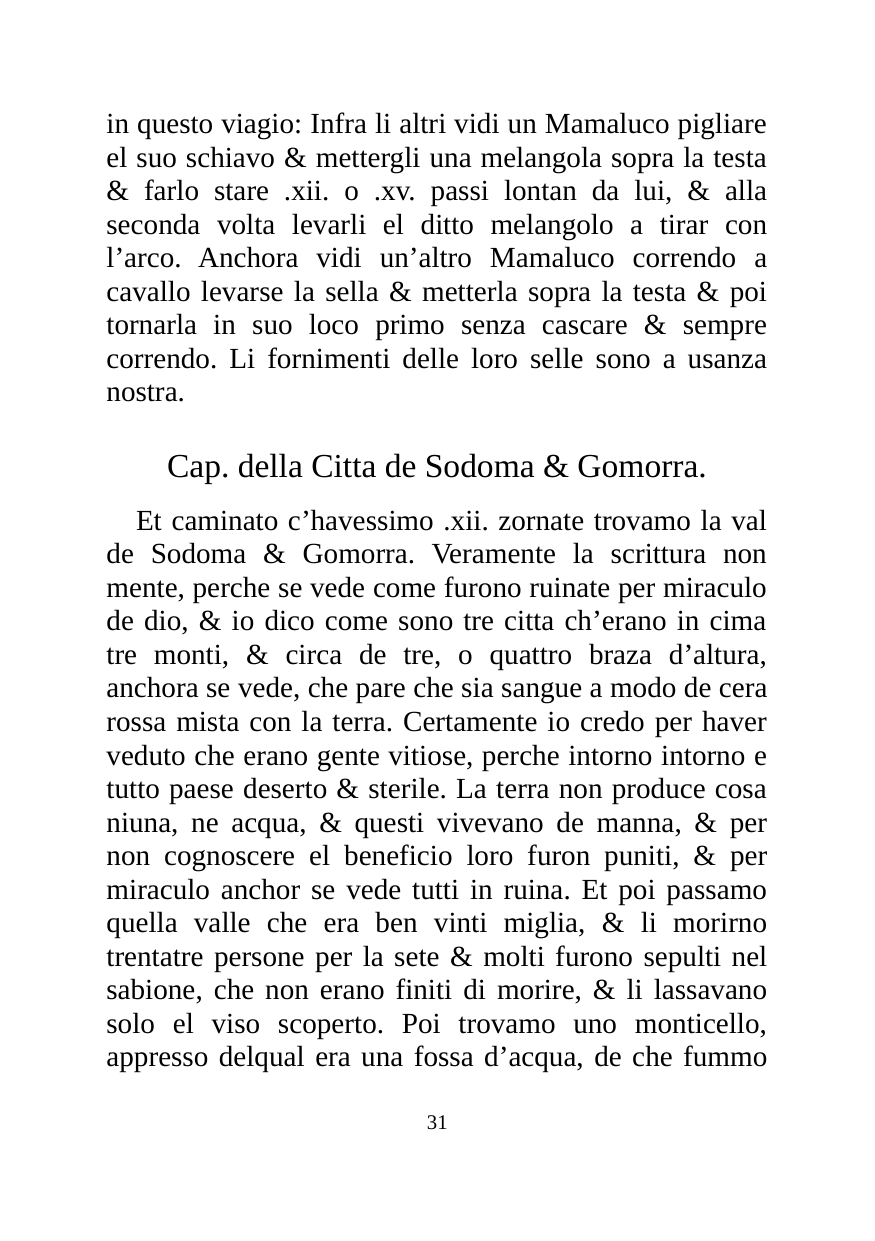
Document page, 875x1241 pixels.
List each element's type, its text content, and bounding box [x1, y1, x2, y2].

text in questo viagio: Infra li altri vidi un Mamaluco pigliare el suo schiavo & mettergli una melangola sopra la testa & farlo stare .xii. o .xv. passi lontan da lui, & alla seconda volta levarli el ditto melangolo a tirar con l’arco. Anchora vidi un’altro Mamaluco correndo a cavallo levarse la sella & metterla sopra la testa & poi tornarla in suo loco primo senza cascare & sempre correndo. Li fornimenti delle loro selle sono a usanza nostra. [106, 106, 768, 408]
text Et caminato c’havessimo .xii. zornate trovamo la val de Sodoma & Gomorra. Veramente la scrittura non mente, perche se vede come furono ruinate per miraculo de dio, & io dico come sono tre citta ch’erano in cima tre monti, & circa de tre, o quattro braza d’altura, anchora se vede, che pare che sia sangue a modo de cera rossa mista con la terra. Certamente io credo per haver veduto che erano gente vitiose, perche intorno intorno e tutto paese deserto & sterile. La terra non produce cosa niuna, ne acqua, & questi vivevano de manna, & per non cognoscere el beneficio loro furon puniti, & per miraculo anchor se vede tutti in ruina. Et poi passamo quella valle che era ben vinti miglia, & li morirno trentatre persone per la sete & molti furono sepulti nel sabione, che non erano finiti di morire, & li lassavano solo el viso scoperto. Poi trovamo uno monticello, appresso delqual era una fossa d’acqua, de che fummo [106, 503, 768, 1073]
subtitle Cap. della Citta de Sodoma & Gomorra. [106, 447, 768, 485]
